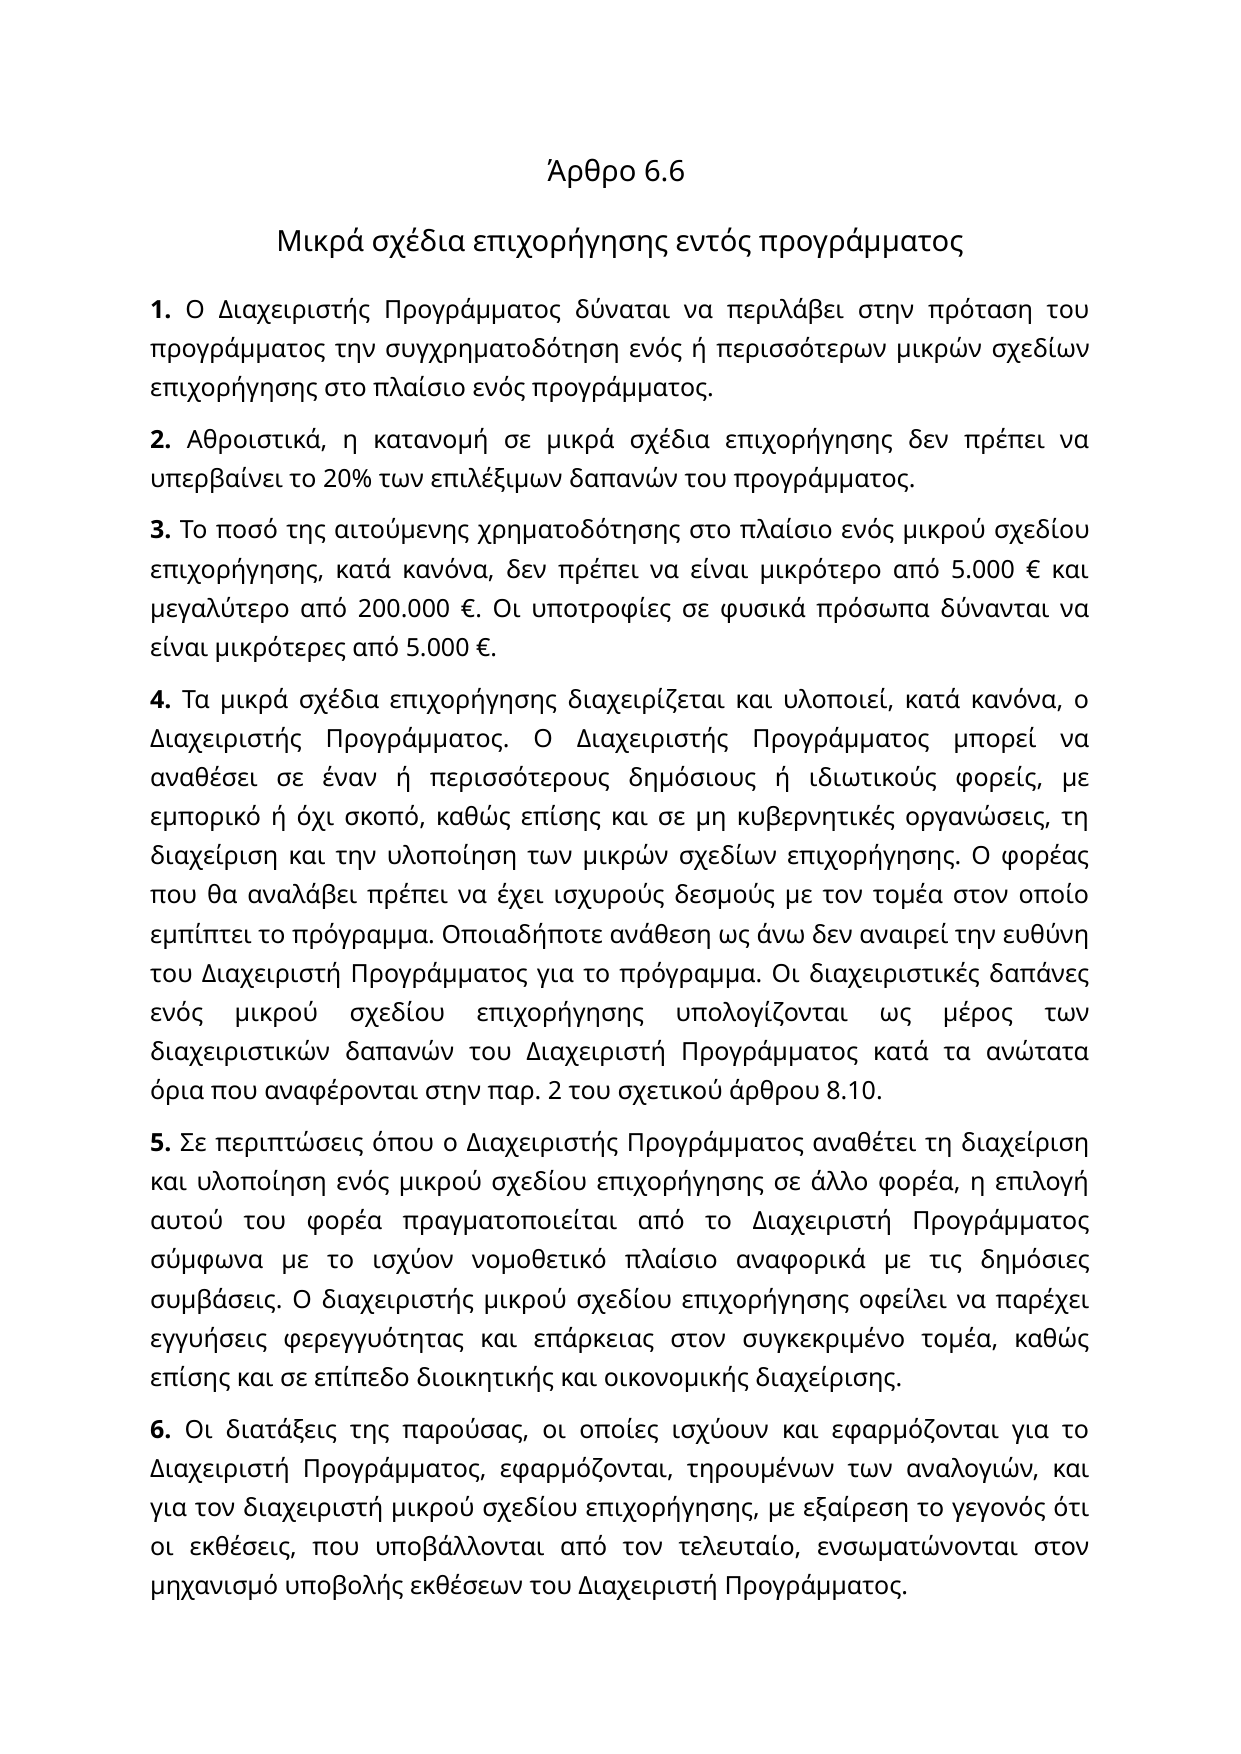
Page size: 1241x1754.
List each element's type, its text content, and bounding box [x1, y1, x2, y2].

text 4. Τα μικρά σχέδια επιχορήγησης διαχειρίζεται και υλοποιεί, κατά κανόνα, ο Διαχειριστής Προγράμματος. Ο Διαχειριστής Προγράμματος μπορεί να αναθέσει σε έναν ή περισσότερους δημόσιους ή ιδιωτικούς φορείς, με εμπορικό ή όχι σκοπό, καθώς επίσης και σε μη κυβερνητικές οργανώσεις, τη διαχείριση και την υλοποίηση των μικρών σχεδίων επιχορήγησης. Ο φορέας που θα αναλάβει πρέπει να έχει ισχυρούς δεσμούς με τον τομέα στον οποίο εμπίπτει το πρόγραμμα. Οποιαδήποτε ανάθεση ως άνω δεν αναιρεί την ευθύνη του Διαχειριστή Προγράμματος για το πρόγραμμα. Οι διαχειριστικές δαπάνες ενός μικρού σχεδίου επιχορήγησης υπολογίζονται ως μέρος των διαχειριστικών δαπανών του Διαχειριστή Προγράμματος κατά τα ανώτατα όρια που αναφέρονται στην παρ. 2 του σχετικού άρθρου 8.10. [150, 681, 1090, 1107]
subtitle Μικρά σχέδια επιχορήγησης εντός προγράμματος [150, 221, 1090, 260]
text 2. Αθροιστικά, η κατανομή σε μικρά σχέδια επιχορήγησης δεν πρέπει να υπερβαίνει το 20% των επιλέξιμων δαπανών του προγράμματος. [150, 421, 1090, 494]
subtitle Άρθρο 6.6 [150, 150, 1090, 190]
text 3. Το ποσό της αιτούμενης χρηματοδότησης στο πλαίσιο ενός μικρού σχεδίου επιχορήγησης, κατά κανόνα, δεν πρέπει να είναι μικρότερο από 5.000 € και μεγαλύτερο από 200.000 €. Οι υποτροφίες σε φυσικά πρόσωπα δύνανται να είναι μικρότερες από 5.000 €. [150, 512, 1090, 664]
text 5. Σε περιπτώσεις όπου ο Διαχειριστής Προγράμματος αναθέτει τη διαχείριση και υλοποίηση ενός μικρού σχεδίου επιχορήγησης σε άλλο φορέα, η επιλογή αυτού του φορέα πραγματοποιείται από το Διαχειριστή Προγράμματος σύμφωνα με το ισχύον νομοθετικό πλαίσιο αναφορικά με τις δημόσιες συμβάσεις. Ο διαχειριστής μικρού σχεδίου επιχορήγησης οφείλει να παρέχει εγγυήσεις φερεγγυότητας και επάρκειας στον συγκεκριμένο τομέα, καθώς επίσης και σε επίπεδο διοικητικής και οικονομικής διαχείρισης. [150, 1124, 1090, 1394]
text 6. Οι διατάξεις της παρούσας, οι οποίες ισχύουν και εφαρμόζονται για το Διαχειριστή Προγράμματος, εφαρμόζονται, τηρουμένων των αναλογιών, και για τον διαχειριστή μικρού σχεδίου επιχορήγησης, με εξαίρεση το γεγονός ότι οι εκθέσεις, που υποβάλλονται από τον τελευταίο, ενσωματώνονται στον μηχανισμό υποβολής εκθέσεων του Διαχειριστή Προγράμματος. [150, 1411, 1090, 1602]
text 1. Ο Διαχειριστής Προγράμματος δύναται να περιλάβει στην πρόταση του προγράμματος την συγχρηματοδότηση ενός ή περισσότερων μικρών σχεδίων επιχορήγησης στο πλαίσιο ενός προγράμματος. [150, 291, 1090, 404]
